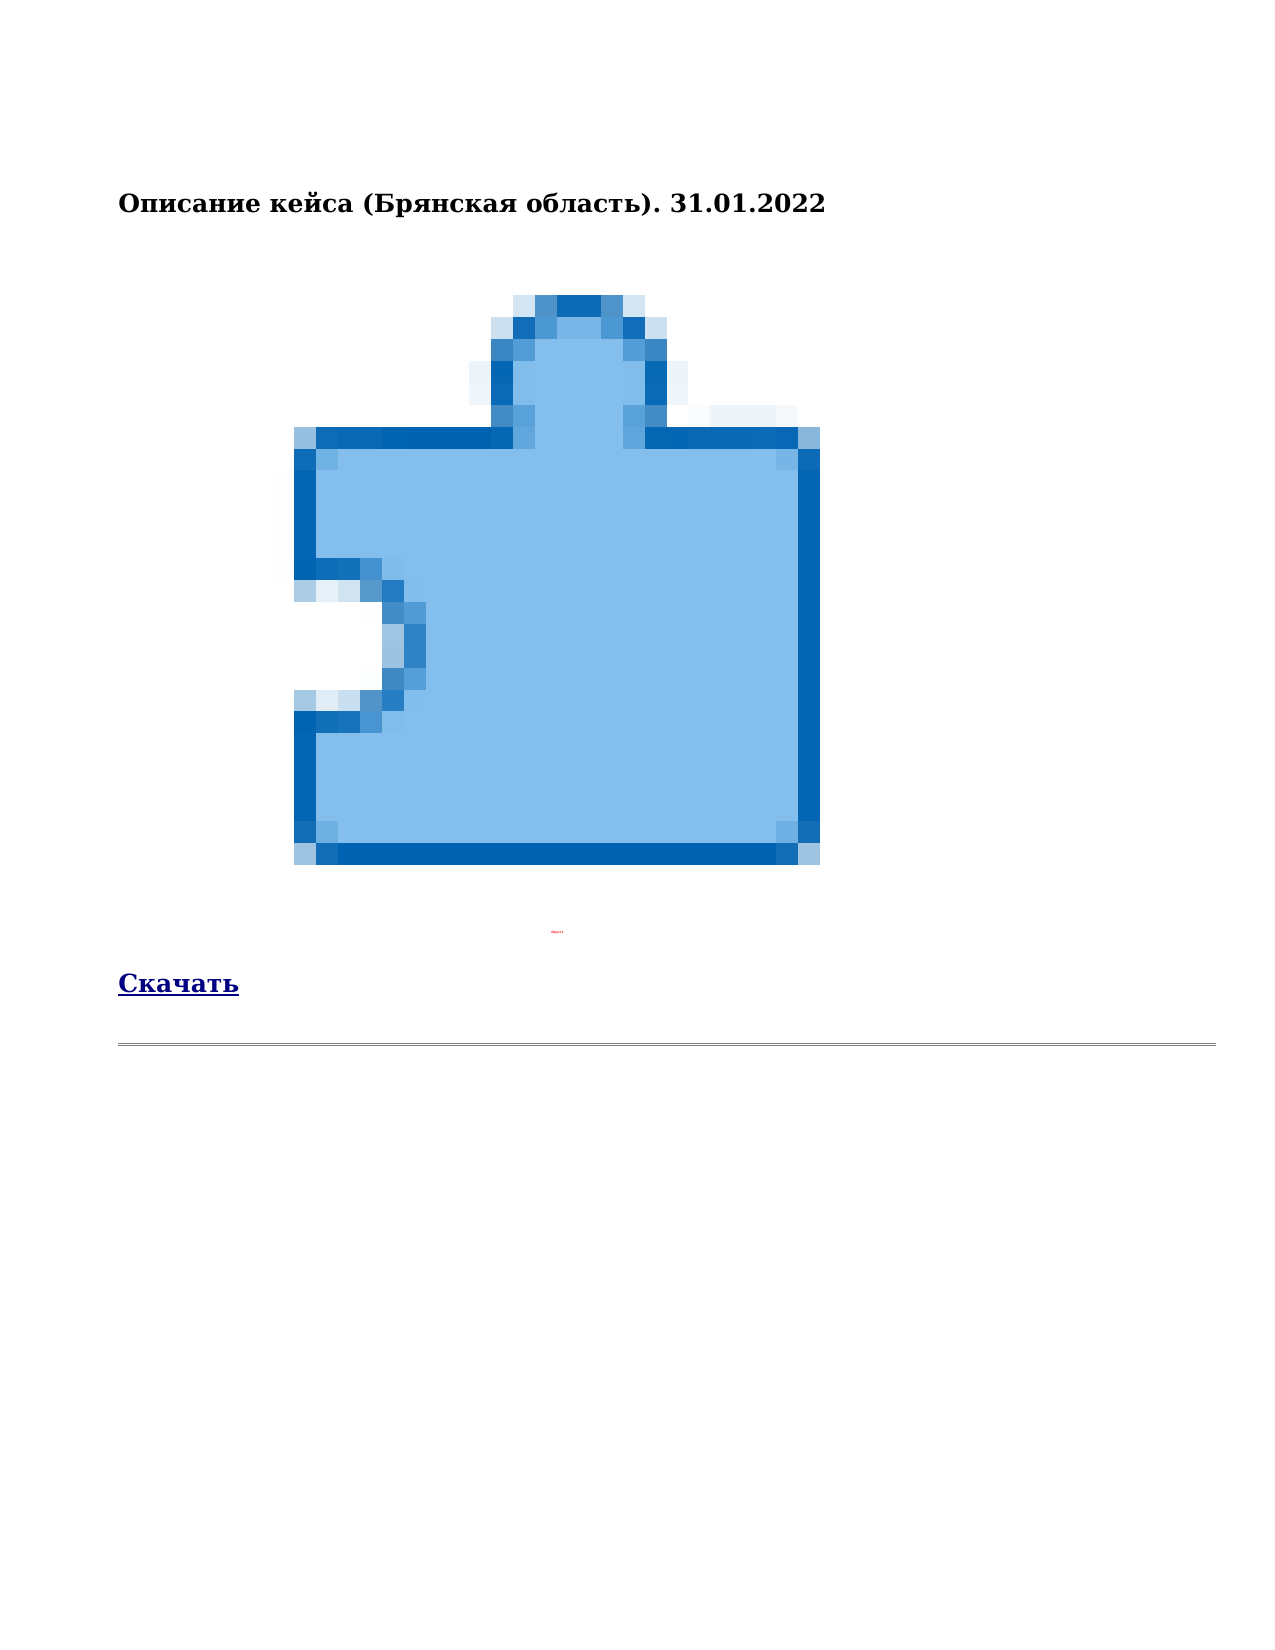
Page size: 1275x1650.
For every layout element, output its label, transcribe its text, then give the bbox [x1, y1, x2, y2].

subtitle Описание кейса (Брянская область). 31.01.2022 [118, 189, 1216, 218]
text Скачать [118, 969, 1216, 999]
